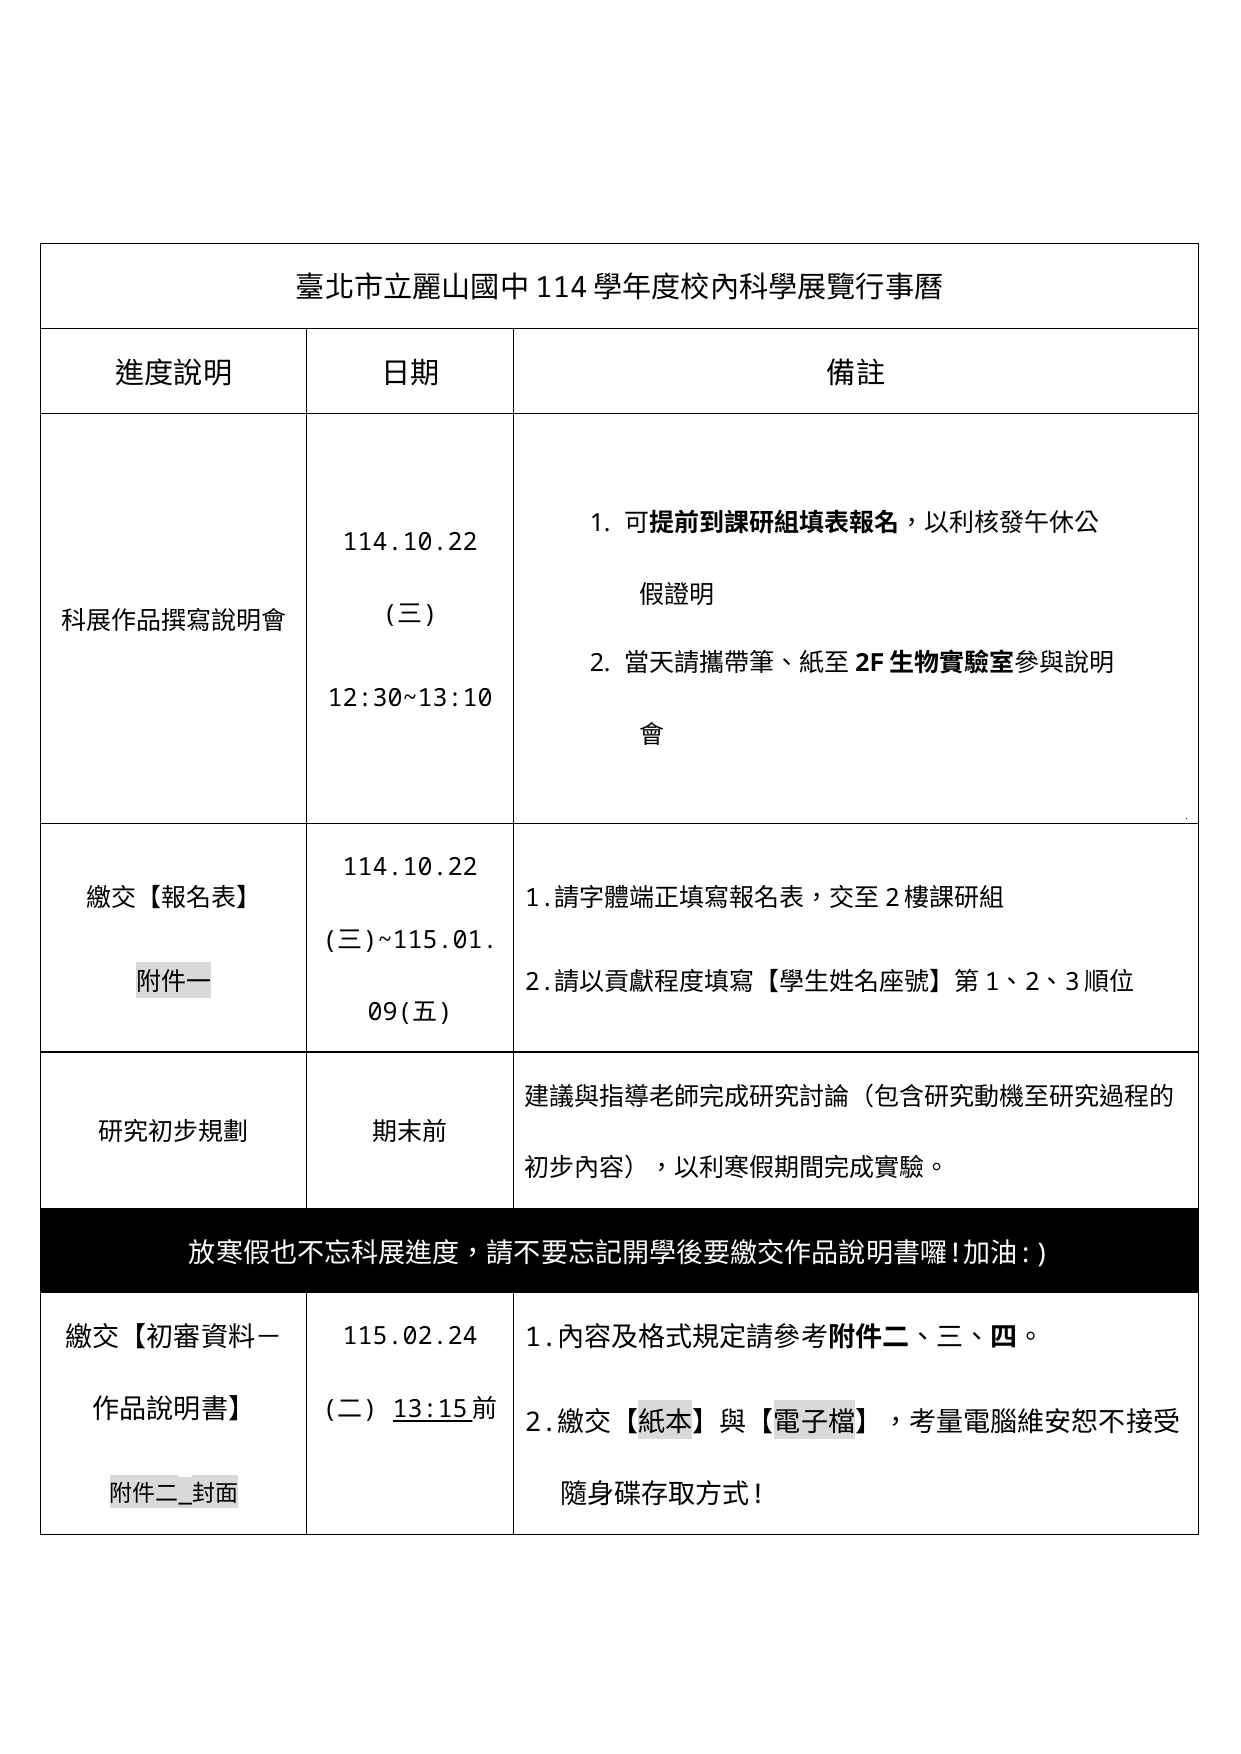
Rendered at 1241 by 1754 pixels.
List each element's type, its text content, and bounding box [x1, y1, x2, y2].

table_cell 放寒假也不忘科展進度，請不要忘記開學後要繳交作品說明書囉!加油:) [41, 1209, 1198, 1292]
table_header 臺北市立麗山國中114學年度校內科學展覽行事曆 [41, 244, 1198, 328]
table_cell 科展作品撰寫說明會 [41, 414, 306, 823]
table_cell 期末前 [307, 1053, 513, 1208]
table_cell 備註 [514, 329, 1198, 413]
table_cell 繳交【初審資料－作品說明書】 附件二_封面 [41, 1293, 306, 1533]
table_cell 114.10.22(三)~115.01.09(五) [307, 824, 513, 1051]
table_cell 1.內容及格式規定請參考附件二、三、四。 2.繳交【紙本】與【電子檔】，考量電腦維安恕不接受隨身碟存取方式! [514, 1293, 1198, 1533]
table_cell 研究初步規劃 [41, 1053, 306, 1208]
table_cell 114.10.22(三) 12:30~13:10 [307, 414, 513, 823]
table_cell 可提前到課研組填表報名，以利核發午休公假證明 當天請攜帶筆、紙至2F生物實驗室參與說明會 [514, 414, 1198, 823]
table_cell 115.02.24(二) 13:15前 [307, 1293, 513, 1533]
table_cell 進度說明 [41, 329, 306, 413]
table_cell 繳交【報名表】 附件一 [41, 824, 306, 1051]
table_cell 1.請字體端正填寫報名表，交至2樓課研組 2.請以貢獻程度填寫【學生姓名座號】第1、2、3順位 [514, 824, 1198, 1051]
table_cell 建議與指導老師完成研究討論（包含研究動機至研究過程的初步內容），以利寒假期間完成實驗。 [514, 1053, 1198, 1208]
table_cell 日期 [307, 329, 513, 413]
